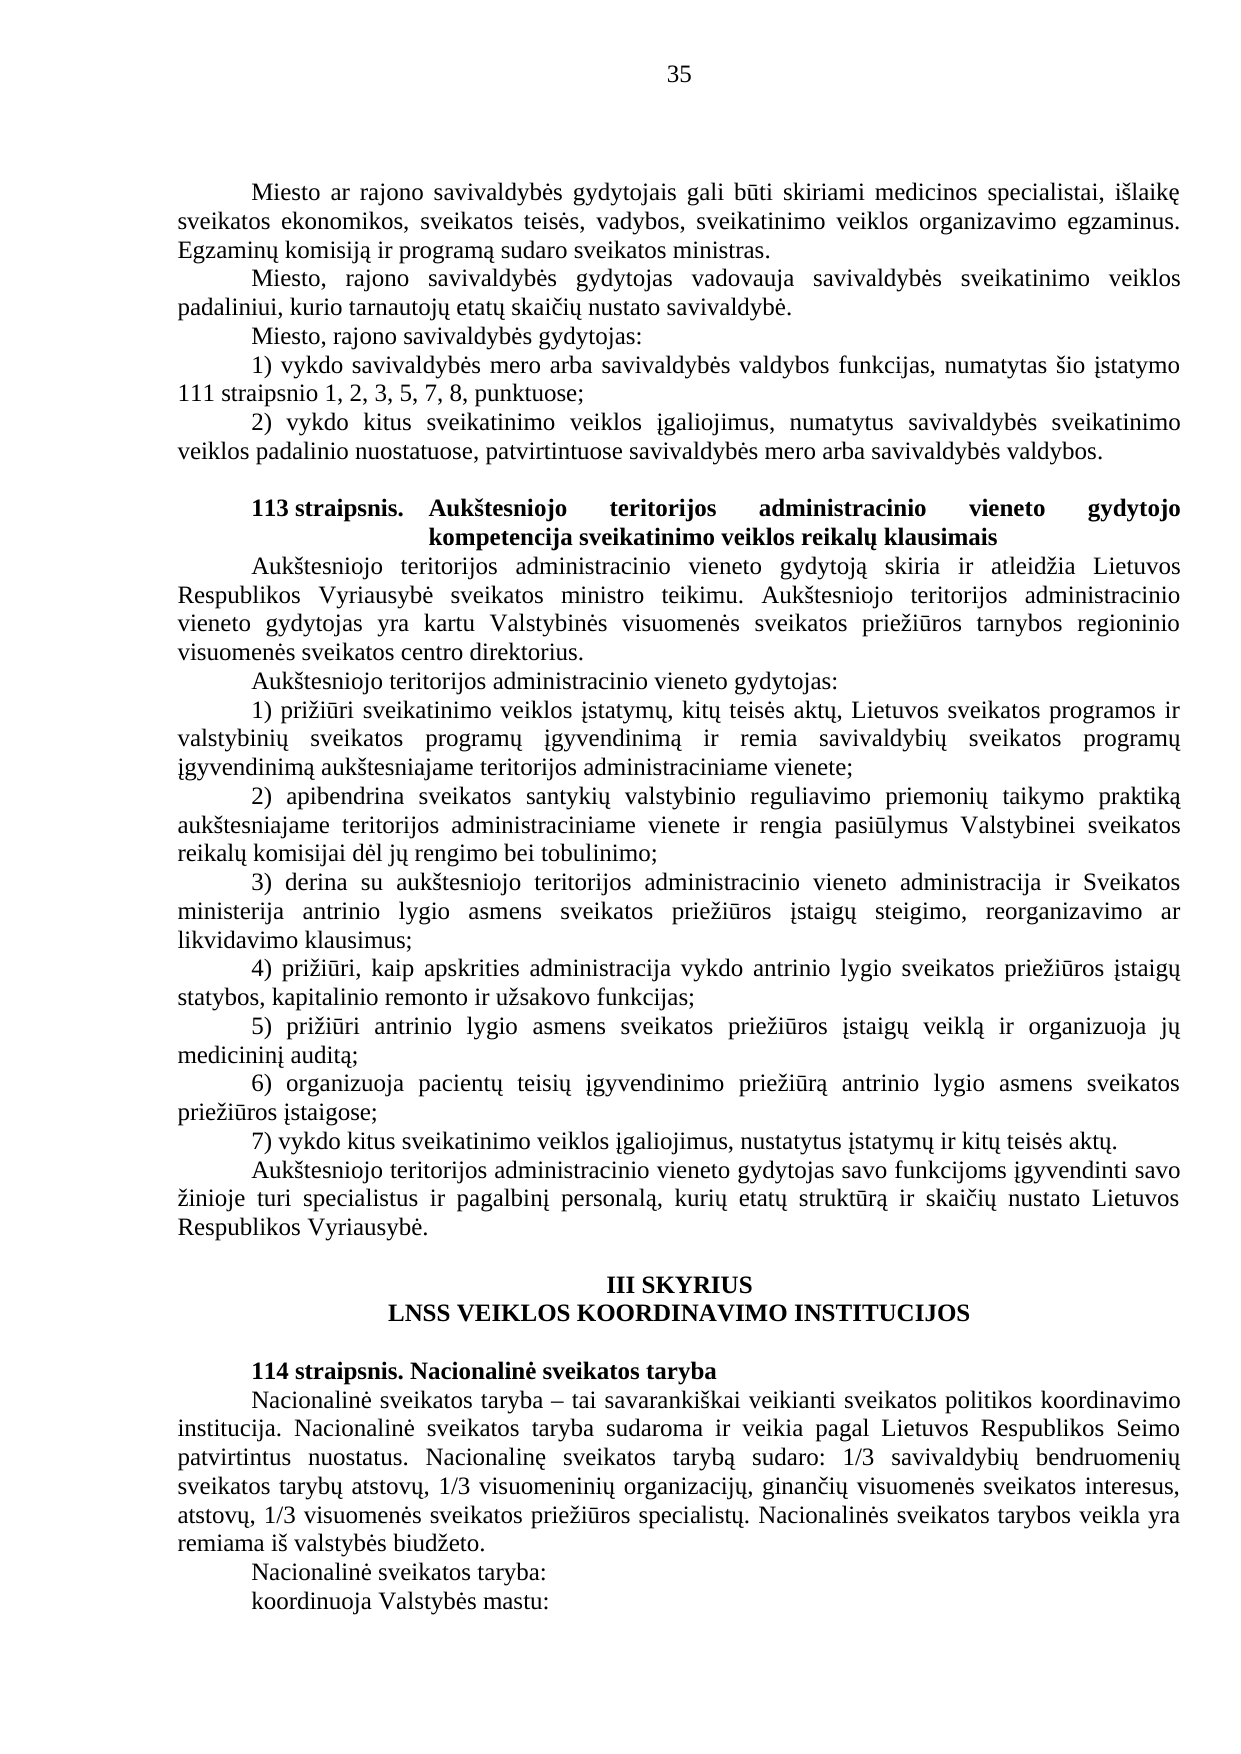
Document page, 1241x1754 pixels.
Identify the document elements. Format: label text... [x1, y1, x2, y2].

text Miesto, rajono savivaldybės gydytojas vadovauja savivaldybės sveikatinimo veiklos padaliniui, kurio tarnautojų etatų skaičių nustato savivaldybė. [177, 263, 1181, 321]
text LNSS VEIKLOS KOORDINAVIMO INSTITUCIJOS [177, 1298, 1181, 1327]
text 3) derina su aukštesniojo teritorijos administracinio vieneto administracija ir Sveikatos ministerija antrinio lygio asmens sveikatos priežiūros įstaigų steigimo, reorganizavimo ar likvidavimo klausimus; [177, 867, 1181, 953]
text 4) prižiūri, kaip apskrities administracija vykdo antrinio lygio sveikatos priežiūros įstaigų statybos, kapitalinio remonto ir užsakovo funkcijas; [177, 953, 1181, 1011]
text 6) organizuoja pacientų teisių įgyvendinimo priežiūrą antrinio lygio asmens sveikatos priežiūros įstaigose; [177, 1068, 1181, 1126]
text 114 straipsnis. Nacionalinė sveikatos taryba [177, 1356, 1181, 1385]
text koordinuoja Valstybės mastu: [177, 1586, 1181, 1615]
text Miesto ar rajono savivaldybės gydytojais gali būti skiriami medicinos specialistai, išlaikę sveikatos ekonomikos, sveikatos teisės, vadybos, sveikatinimo veiklos organizavimo egzaminus. Egzaminų komisiją ir programą sudaro sveikatos ministras. [177, 177, 1181, 263]
text 7) vykdo kitus sveikatinimo veiklos įgaliojimus, nustatytus įstatymų ir kitų teisės aktų. [177, 1126, 1181, 1155]
text Nacionalinė sveikatos taryba: [177, 1557, 1181, 1586]
text 1) prižiūri sveikatinimo veiklos įstatymų, kitų teisės aktų, Lietuvos sveikatos programos ir valstybinių sveikatos programų įgyvendinimą ir remia savivaldybių sveikatos programų įgyvendinimą aukštesniajame teritorijos administraciniame vienete; [177, 695, 1181, 781]
text 1) vykdo savivaldybės mero arba savivaldybės valdybos funkcijas, numatytas šio įstatymo 111 straipsnio 1, 2, 3, 5, 7, 8, punktuose; [177, 350, 1181, 407]
text Aukštesniojo teritorijos administracinio vieneto gydytojas: [177, 666, 1181, 695]
text III SKYRIUS [177, 1270, 1181, 1298]
text Aukštesniojo teritorijos administracinio vieneto gydytojas savo funkcijoms įgyvendinti savo žinioje turi specialistus ir pagalbinį personalą, kurių etatų struktūrą ir skaičių nustato Lietuvos Respublikos Vyriausybė. [177, 1155, 1181, 1241]
text Aukštesniojo teritorijos administracinio vieneto gydytoją skiria ir atleidžia Lietuvos Respublikos Vyriausybė sveikatos ministro teikimu. Aukštesniojo teritorijos administracinio vieneto gydytojas yra kartu Valstybinės visuomenės sveikatos priežiūros tarnybos regioninio visuomenės sveikatos centro direktorius. [177, 551, 1181, 666]
text 5) prižiūri antrinio lygio asmens sveikatos priežiūros įstaigų veiklą ir organizuoja jų medicininį auditą; [177, 1011, 1181, 1068]
text 2) vykdo kitus sveikatinimo veiklos įgaliojimus, numatytus savivaldybės sveikatinimo veiklos padalinio nuostatuose, patvirtintuose savivaldybės mero arba savivaldybės valdybos. [177, 407, 1181, 465]
text 2) apibendrina sveikatos santykių valstybinio reguliavimo priemonių taikymo praktiką aukštesniajame teritorijos administraciniame vienete ir rengia pasiūlymus Valstybinei sveikatos reikalų komisijai dėl jų rengimo bei tobulinimo; [177, 781, 1181, 867]
text 113 straipsnis. Aukštesniojo teritorijos administracinio vieneto gydytojo kompetencija sveikatinimo veiklos reikalų klausimais [251, 493, 1181, 551]
text Miesto, rajono savivaldybės gydytojas: [177, 321, 1181, 350]
text Nacionalinė sveikatos taryba – tai savarankiškai veikianti sveikatos politikos koordinavimo institucija. Nacionalinė sveikatos taryba sudaroma ir veikia pagal Lietuvos Respublikos Seimo patvirtintus nuostatus. Nacionalinę sveikatos tarybą sudaro: 1/3 savivaldybių bendruomenių sveikatos tarybų atstovų, 1/3 visuomeninių organizacijų, ginančių visuomenės sveikatos interesus, atstovų, 1/3 visuomenės sveikatos priežiūros specialistų. Nacionalinės sveikatos tarybos veikla yra remiama iš valstybės biudžeto. [177, 1385, 1181, 1557]
